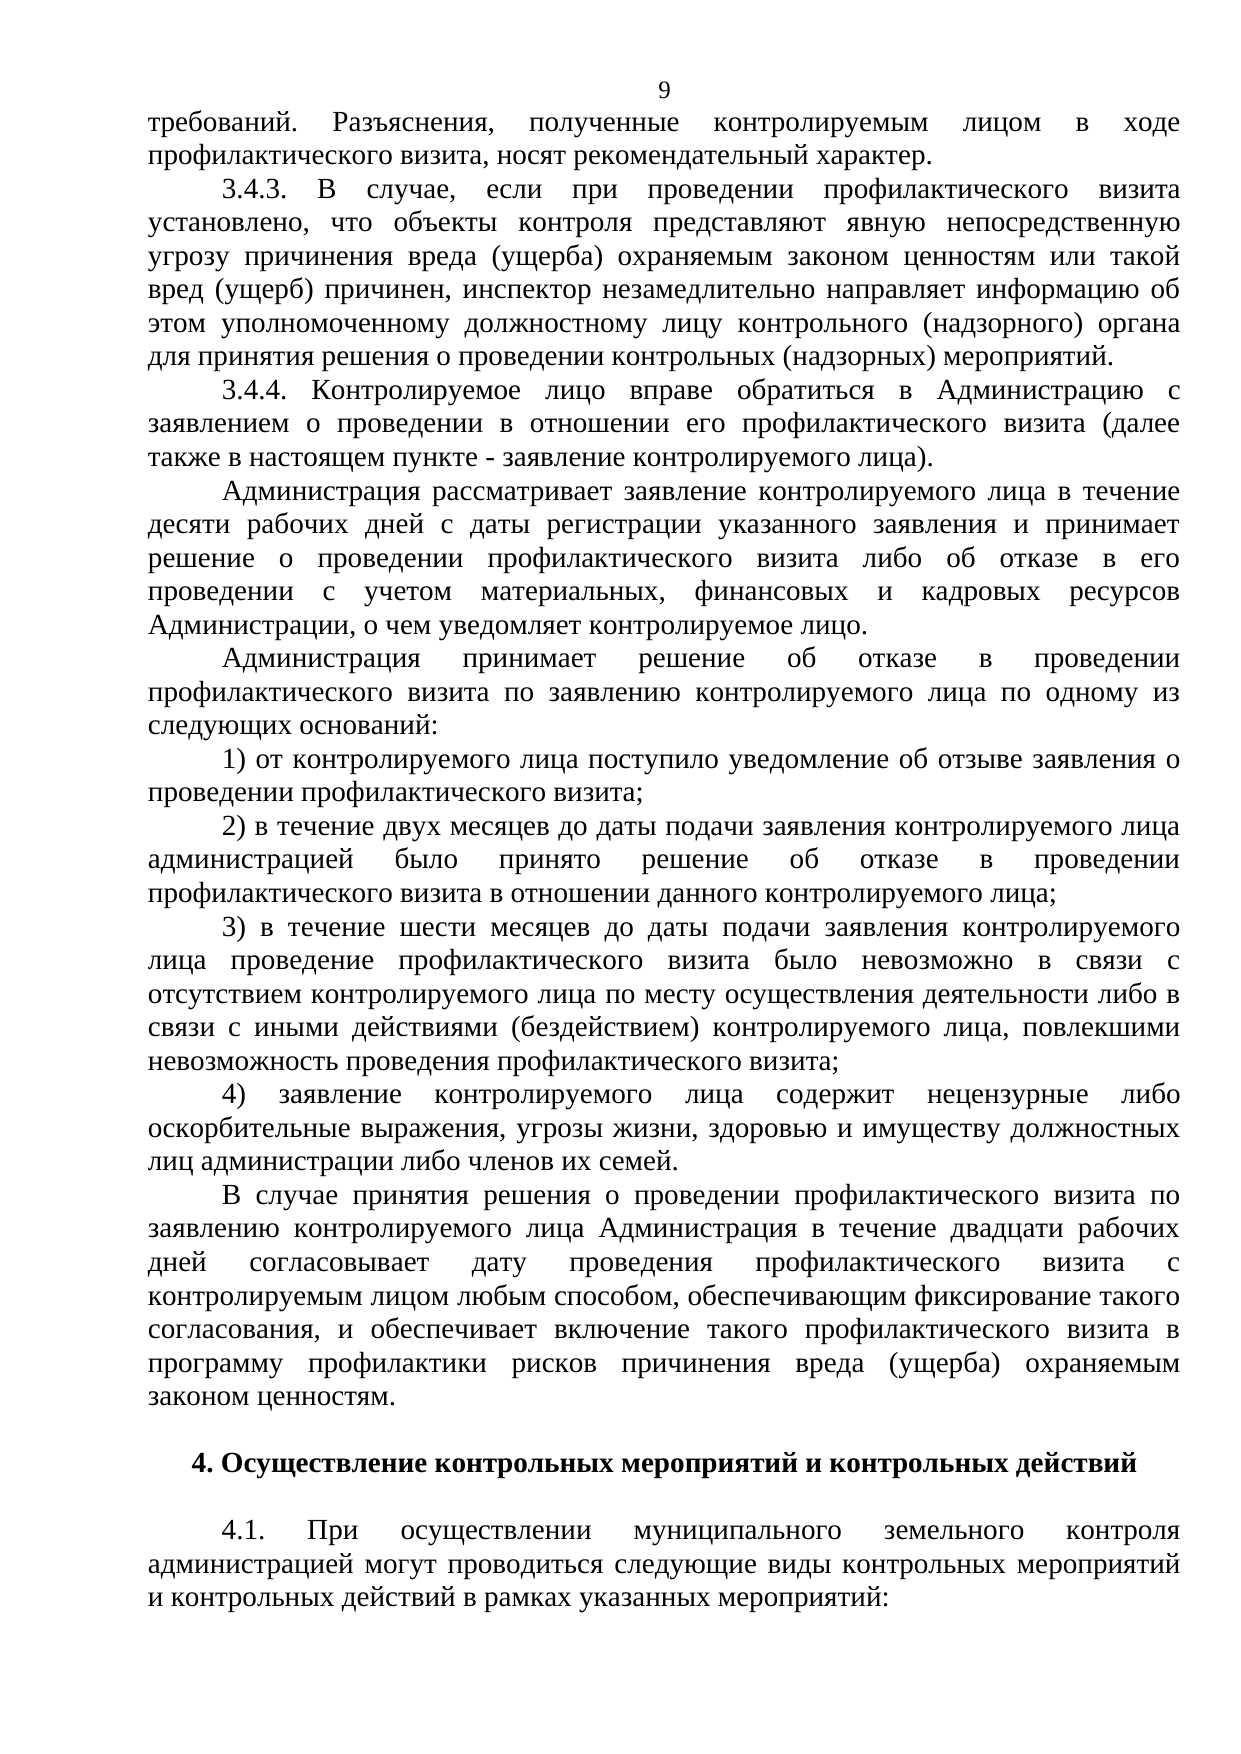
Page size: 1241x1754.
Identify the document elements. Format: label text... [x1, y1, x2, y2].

subtitle Администрация принимает решение об отказе в проведении профилактического визита по заявлению контролируемого лица по одному из следующих оснований: [148, 640, 1181, 741]
text 4.1. При осуществлении муниципального земельного контроля администрацией могут проводиться следующие виды контрольных мероприятий и контрольных действий в рамках указанных мероприятий: [148, 1512, 1181, 1613]
subtitle 4) заявление контролируемого лица содержит нецензурные либо оскорбительные выражения, угрозы жизни, здоровью и имуществу должностных лиц администрации либо членов их семей. [148, 1076, 1181, 1177]
subtitle 3.4.4. Контролируемое лицо вправе обратиться в Администрацию с заявлением о проведении в отношении его профилактического визита (далее также в настоящем пункте - заявление контролируемого лица). [148, 372, 1181, 473]
subtitle 3) в течение шести месяцев до даты подачи заявления контролируемого лица проведение профилактического визита было невозможно в связи с отсутствием контролируемого лица по месту осуществления деятельности либо в связи с иными действиями (бездействием) контролируемого лица, повлекшими невозможность проведения профилактического визита; [148, 909, 1181, 1076]
subtitle 2) в течение двух месяцев до даты подачи заявления контролируемого лица администрацией было принято решение об отказе в проведении профилактического визита в отношении данного контролируемого лица; [148, 808, 1181, 909]
subtitle 1) от контролируемого лица поступило уведомление об отзыве заявления о проведении профилактического визита; [148, 741, 1181, 808]
subtitle Администрация рассматривает заявление контролируемого лица в течение десяти рабочих дней с даты регистрации указанного заявления и принимает решение о проведении профилактического визита либо об отказе в его проведении с учетом материальных, финансовых и кадровых ресурсов Администрации, о чем уведомляет контролируемое лицо. [148, 473, 1181, 640]
subtitle В случае принятия решения о проведении профилактического визита по заявлению контролируемого лица Администрация в течение двадцати рабочих дней согласовывает дату проведения профилактического визита с контролируемым лицом любым способом, обеспечивающим фиксирование такого согласования, и обеспечивает включение такого профилактического визита в программу профилактики рисков причинения вреда (ущерба) охраняемым законом ценностям. [148, 1177, 1181, 1412]
text 4. Осуществление контрольных мероприятий и контрольных действий [148, 1445, 1181, 1479]
subtitle 3.4.3. В случае, если при проведении профилактического визита установлено, что объекты контроля представляют явную непосредственную угрозу причинения вреда (ущерба) охраняемым законом ценностям или такой вред (ущерб) причинен, инспектор незамедлительно направляет информацию об этом уполномоченному должностному лицу контрольного (надзорного) органа для принятия решения о проведении контрольных (надзорных) мероприятий. [148, 171, 1181, 372]
subtitle требований. Разъяснения, полученные контролируемым лицом в ходе профилактического визита, носят рекомендательный характер. [148, 104, 1181, 171]
